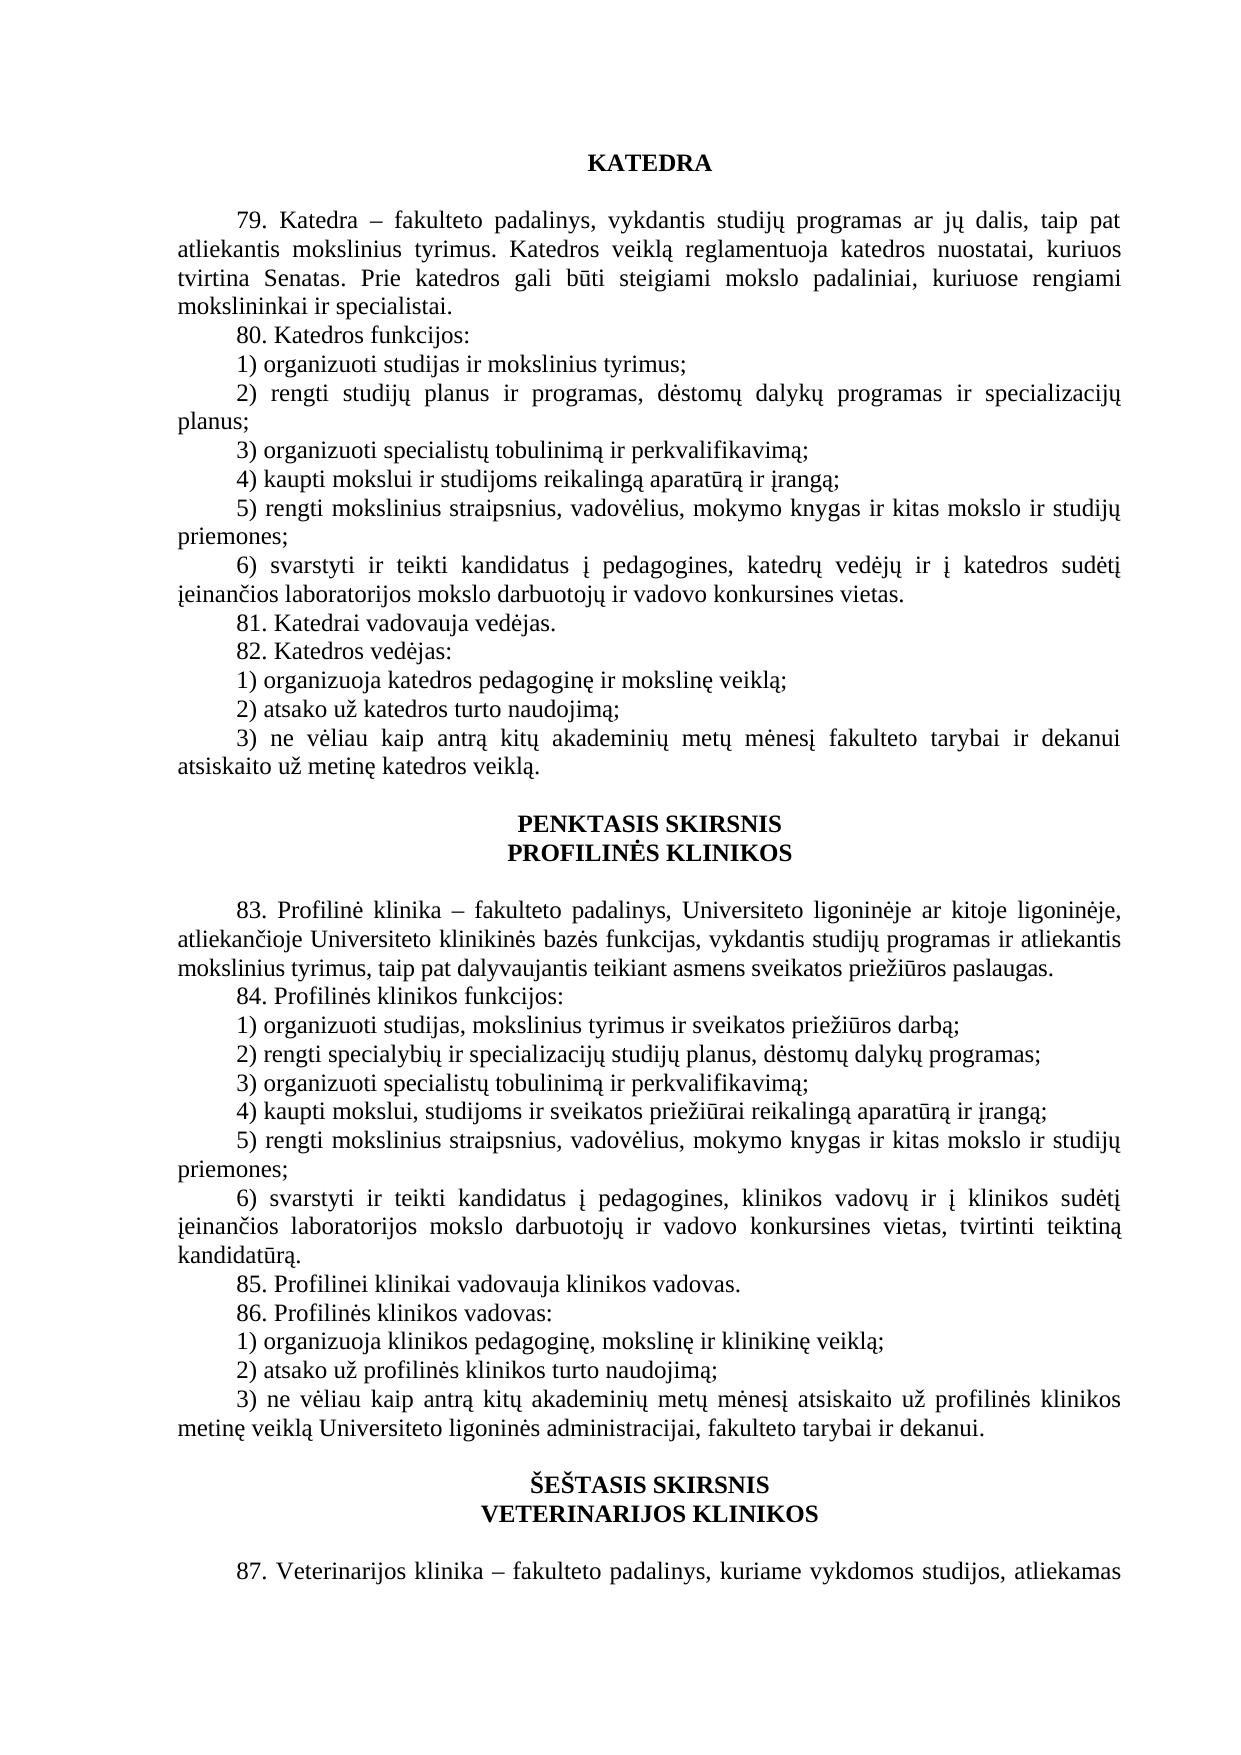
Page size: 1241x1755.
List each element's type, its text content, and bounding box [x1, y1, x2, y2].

text VETERINARIJOS KLINIKOS [177, 1499, 1122, 1528]
text 3) organizuoti specialistų tobulinimą ir perkvalifikavimą; [177, 435, 1122, 464]
text 84. Profilinės klinikos funkcijos: [177, 981, 1122, 1010]
text 2) atsako už katedros turto naudojimą; [177, 694, 1122, 723]
text 1) organizuoti studijas ir mokslinius tyrimus; [177, 349, 1122, 378]
text 82. Katedros vedėjas: [177, 636, 1122, 665]
text 87. Veterinarijos klinika – fakulteto padalinys, kuriame vykdomos studijos, atliekamas [177, 1556, 1122, 1585]
text 1) organizuoja katedros pedagoginę ir mokslinę veiklą; [177, 665, 1122, 694]
text 83. Profilinė klinika – fakulteto padalinys, Universiteto ligoninėje ar kitoje ligoninėje, atliekančioje Universiteto klinikinės bazės funkcijas, vykdantis studijų programas ir atliekantis mokslinius tyrimus, taip pat dalyvaujantis teikiant asmens sveikatos priežiūros paslaugas. [177, 895, 1122, 981]
text 79. Katedra – fakulteto padalinys, vykdantis studijų programas ar jų dalis, taip pat atliekantis mokslinius tyrimus. Katedros veiklą reglamentuoja katedros nuostatai, kuriuos tvirtina Senatas. Prie katedros gali būti steigiami mokslo padaliniai, kuriuose rengiami mokslininkai ir specialistai. [177, 205, 1122, 320]
text 1) organizuoja klinikos pedagoginę, mokslinę ir klinikinę veiklą; [177, 1326, 1122, 1355]
text 3) ne vėliau kaip antrą kitų akademinių metų mėnesį fakulteto tarybai ir dekanui atsiskaito už metinę katedros veiklą. [177, 723, 1122, 780]
text 81. Katedrai vadovauja vedėjas. [177, 608, 1122, 636]
text 4) kaupti mokslui ir studijoms reikalingą aparatūrą ir įrangą; [177, 464, 1122, 493]
text PROFILINĖS KLINIKOS [177, 838, 1122, 866]
text 2) rengti specialybių ir specializacijų studijų planus, dėstomų dalykų programas; [177, 1039, 1122, 1068]
text KATEDRA [177, 148, 1122, 176]
text PENKTASIS SKIRSNIS [177, 809, 1122, 838]
text 2) rengti studijų planus ir programas, dėstomų dalykų programas ir specializacijų planus; [177, 378, 1122, 435]
text 2) atsako už profilinės klinikos turto naudojimą; [177, 1355, 1122, 1384]
text 5) rengti mokslinius straipsnius, vadovėlius, mokymo knygas ir kitas mokslo ir studijų priemones; [177, 493, 1122, 550]
text 3) ne vėliau kaip antrą kitų akademinių metų mėnesį atsiskaito už profilinės klinikos metinę veiklą Universiteto ligoninės administracijai, fakulteto tarybai ir dekanui. [177, 1384, 1122, 1441]
text 6) svarstyti ir teikti kandidatus į pedagogines, klinikos vadovų ir į klinikos sudėtį įeinančios laboratorijos mokslo darbuotojų ir vadovo konkursines vietas, tvirtinti teiktiną kandidatūrą. [177, 1183, 1122, 1269]
text 5) rengti mokslinius straipsnius, vadovėlius, mokymo knygas ir kitas mokslo ir studijų priemones; [177, 1125, 1122, 1183]
text 1) organizuoti studijas, mokslinius tyrimus ir sveikatos priežiūros darbą; [177, 1010, 1122, 1039]
text 85. Profilinei klinikai vadovauja klinikos vadovas. [177, 1269, 1122, 1298]
text 3) organizuoti specialistų tobulinimą ir perkvalifikavimą; [177, 1068, 1122, 1096]
text 80. Katedros funkcijos: [177, 320, 1122, 349]
text ŠEŠTASIS SKIRSNIS [177, 1470, 1122, 1499]
text 4) kaupti mokslui, studijoms ir sveikatos priežiūrai reikalingą aparatūrą ir įrangą; [177, 1096, 1122, 1125]
text 86. Profilinės klinikos vadovas: [177, 1298, 1122, 1326]
text 6) svarstyti ir teikti kandidatus į pedagogines, katedrų vedėjų ir į katedros sudėtį įeinančios laboratorijos mokslo darbuotojų ir vadovo konkursines vietas. [177, 550, 1122, 608]
